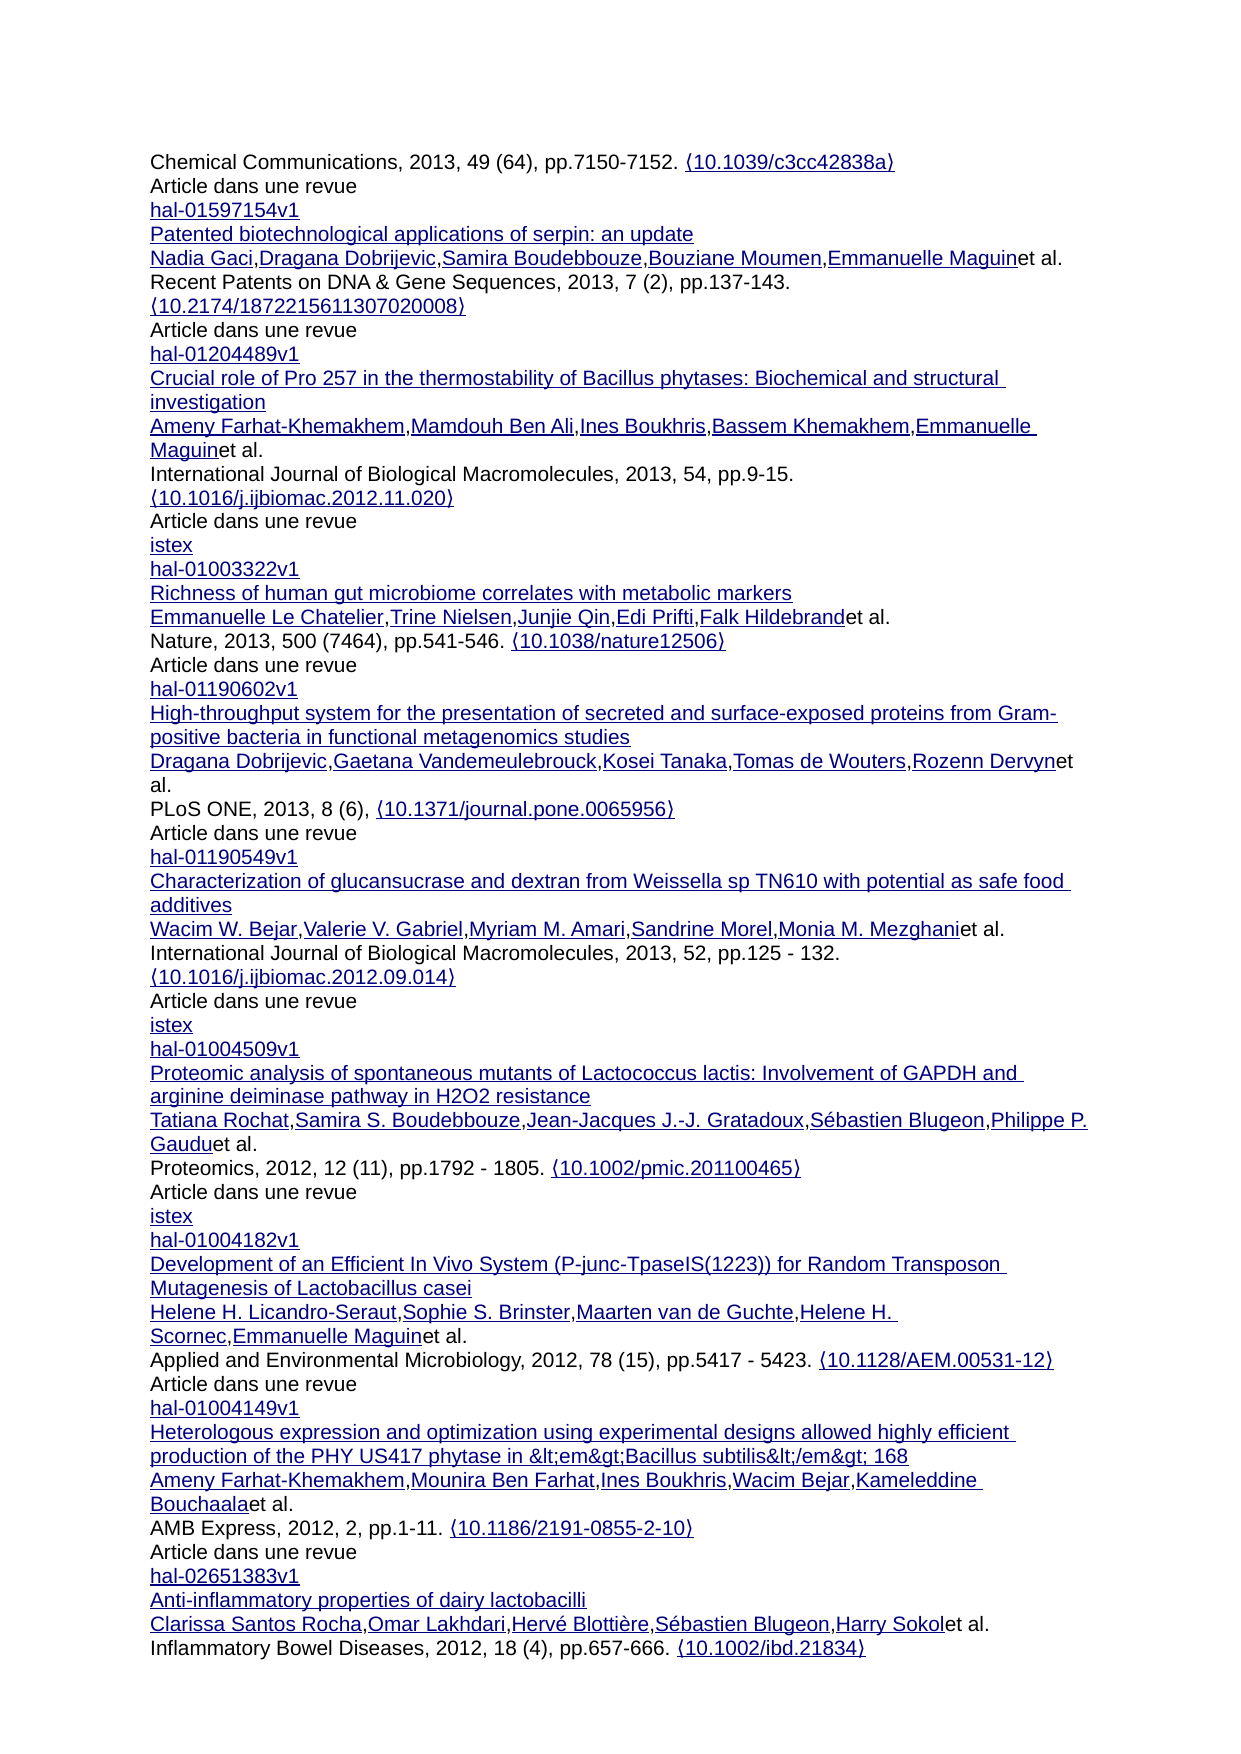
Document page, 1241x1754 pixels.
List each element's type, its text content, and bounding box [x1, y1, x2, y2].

table_cell Proteomic analysis of spontaneous mutants of Lactococcus lactis: Involvement of GAPDH and arginine deiminase pathway in H2O2 resistance Tatiana Rochat,Samira S. Boudebbouze,Jean-Jacques J.-J. Gratadoux,Sébastien Blugeon,Philippe P. Gauduet al. Proteomics, 2012, 12 (11), pp.1792 - 1805. ⟨10.1002/pmic.201100465⟩ Article dans une revue istex hal-01004182v1 [150, 1060, 1090, 1252]
table_cell Chemical Communications, 2013, 49 (64), pp.7150-7152. ⟨10.1039/c3cc42838a⟩ Article dans une revue hal-01597154v1 [150, 150, 1090, 222]
table_cell Richness of human gut microbiome correlates with metabolic markers Emmanuelle Le Chatelier,Trine Nielsen,Junjie Qin,Edi Prifti,Falk Hildebrandet al. Nature, 2013, 500 (7464), pp.541-546. ⟨10.1038/nature12506⟩ Article dans une revue hal-01190602v1 [150, 581, 1090, 701]
table_cell Anti-inflammatory properties of dairy lactobacilli Clarissa Santos Rocha,Omar Lakhdari,Hervé Blottière,Sébastien Blugeon,Harry Sokolet al. Inflammatory Bowel Diseases, 2012, 18 (4), pp.657-666. ⟨10.1002/ibd.21834⟩ [150, 1588, 1090, 1659]
table_cell Crucial role of Pro 257 in the thermostability of Bacillus phytases: Biochemical and structural investigation Ameny Farhat-Khemakhem,Mamdouh Ben Ali,Ines Boukhris,Bassem Khemakhem,Emmanuelle Maguinet al. International Journal of Biological Macromolecules, 2013, 54, pp.9-15. ⟨10.1016/j.ijbiomac.2012.11.020⟩ Article dans une revue istex hal-01003322v1 [150, 366, 1090, 581]
table_cell Heterologous expression and optimization using experimental designs allowed highly efficient production of the PHY US417 phytase in &lt;em&gt;Bacillus subtilis&lt;/em&gt; 168 Ameny Farhat-Khemakhem,Mounira Ben Farhat,Ines Boukhris,Wacim Bejar,Kameleddine Bouchaalaet al. AMB Express, 2012, 2, pp.1-11. ⟨10.1186/2191-0855-2-10⟩ Article dans une revue hal-02651383v1 [150, 1420, 1090, 1587]
table_cell Patented biotechnological applications of serpin: an update Nadia Gaci,Dragana Dobrijevic,Samira Boudebbouze,Bouziane Moumen,Emmanuelle Maguinet al. Recent Patents on DNA & Gene Sequences, 2013, 7 (2), pp.137-143. ⟨10.2174/1872215611307020008⟩ Article dans une revue hal-01204489v1 [150, 222, 1090, 366]
table_cell Development of an Efficient In Vivo System (P-junc-TpaseIS(1223)) for Random Transposon Mutagenesis of Lactobacillus casei Helene H. Licandro-Seraut,Sophie S. Brinster,Maarten van de Guchte,Helene H. Scornec,Emmanuelle Maguinet al. Applied and Environmental Microbiology, 2012, 78 (15), pp.5417 - 5423. ⟨10.1128/AEM.00531-12⟩ Article dans une revue hal-01004149v1 [150, 1252, 1090, 1420]
table_cell Characterization of glucansucrase and dextran from Weissella sp TN610 with potential as safe food additives Wacim W. Bejar,Valerie V. Gabriel,Myriam M. Amari,Sandrine Morel,Monia M. Mezghaniet al. International Journal of Biological Macromolecules, 2013, 52, pp.125 - 132. ⟨10.1016/j.ijbiomac.2012.09.014⟩ Article dans une revue istex hal-01004509v1 [150, 869, 1090, 1060]
table_cell High-throughput system for the presentation of secreted and surface-exposed proteins from Gram-positive bacteria in functional metagenomics studies Dragana Dobrijevic,Gaetana Vandemeulebrouck,Kosei Tanaka,Tomas de Wouters,Rozenn Dervynet al. PLoS ONE, 2013, 8 (6), ⟨10.1371/journal.pone.0065956⟩ Article dans une revue hal-01190549v1 [150, 701, 1090, 869]
